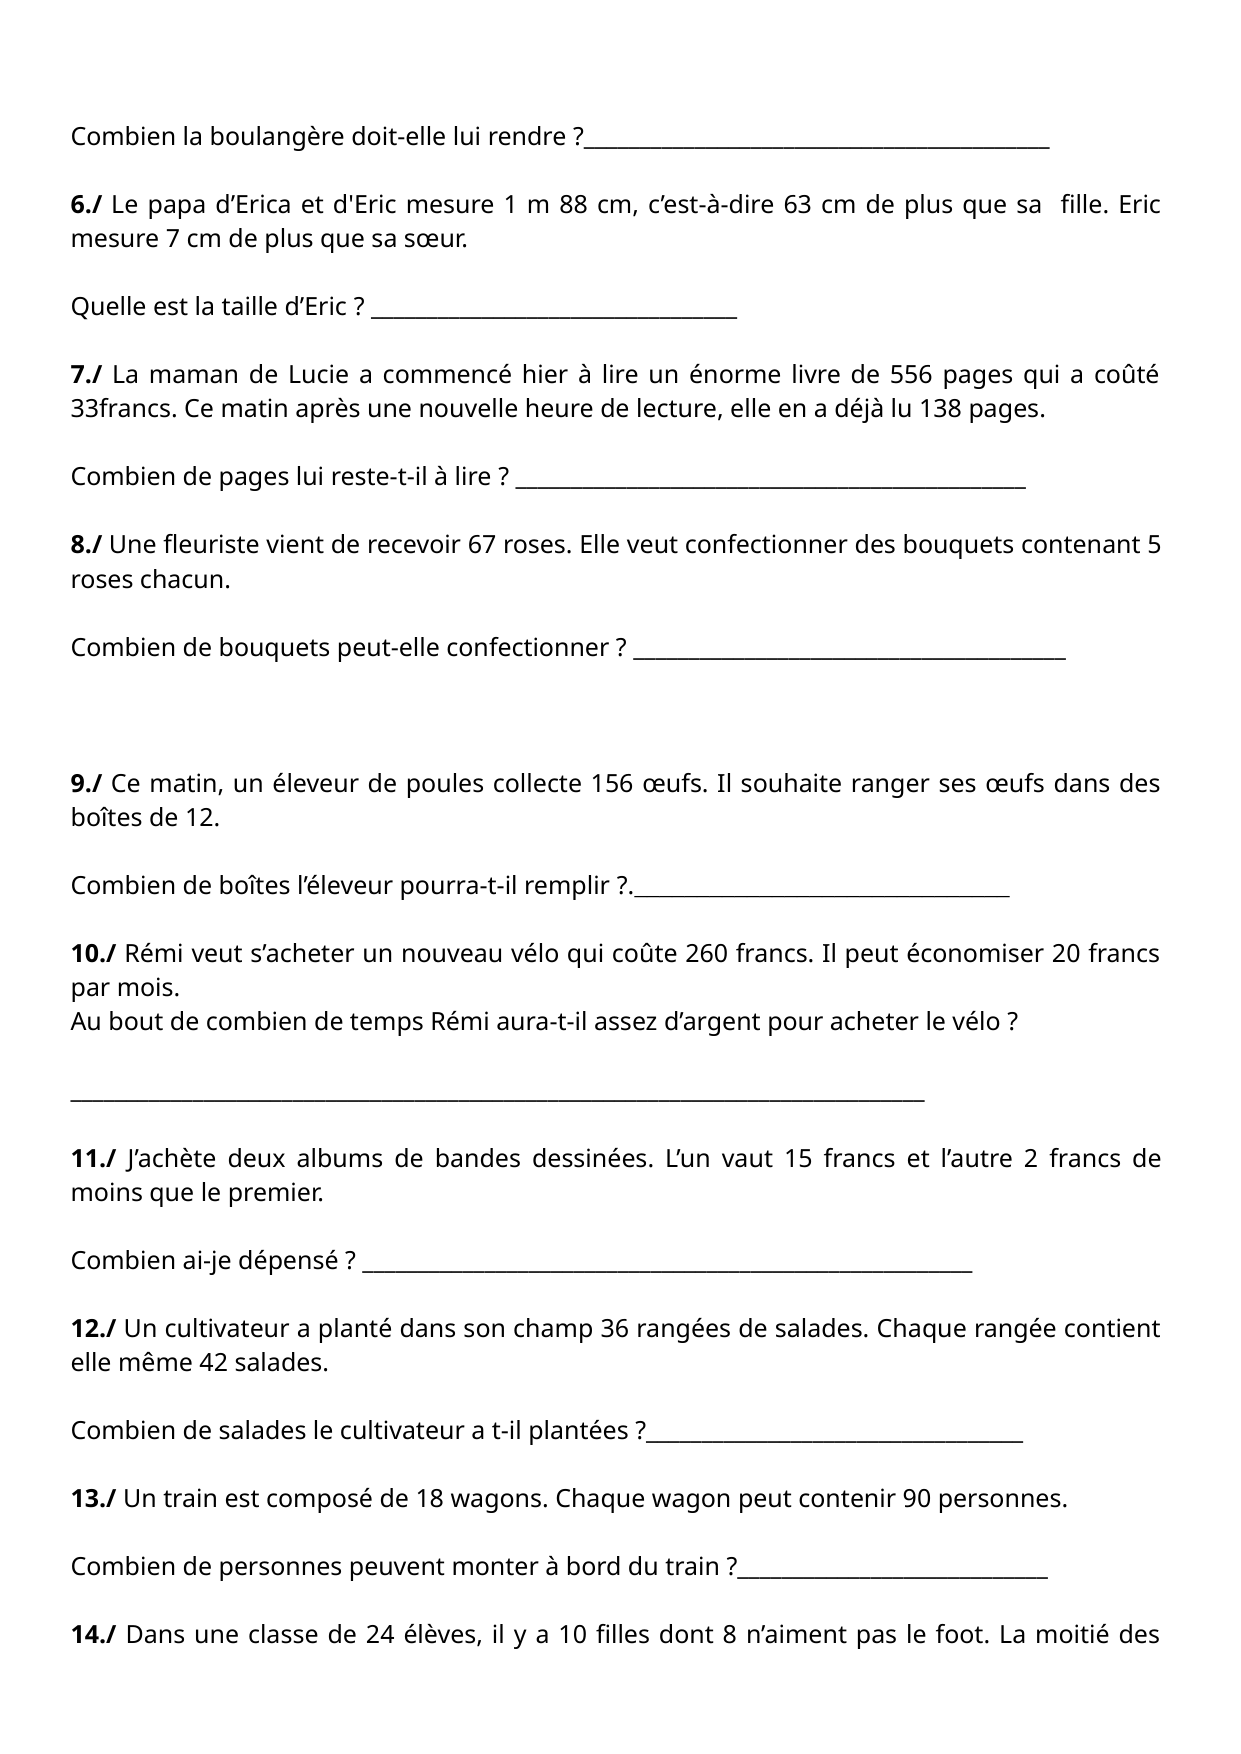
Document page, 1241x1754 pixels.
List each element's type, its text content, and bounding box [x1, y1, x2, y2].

text Combien la boulangère doit-elle lui rendre ?__________________________________________ [70, 118, 1162, 152]
text 8./ Une fleuriste vient de recevoir 67 roses. Elle veut confectionner des bouquets contenant 5 roses chacun. [70, 527, 1162, 595]
text 6./ Le papa d’Erica et d'Eric mesure 1 m 88 cm, c’est-à-dire 63 cm de plus que sa fille. Eric mesure 7 cm de plus que sa sœur. [70, 187, 1162, 255]
text 12./ Un cultivateur a planté dans son champ 36 rangées de salades. Chaque rangée contient elle même 42 salades. [70, 1311, 1162, 1379]
text Combien de salades le cultivateur a t-il plantées ?__________________________________ [70, 1413, 1162, 1447]
text Combien de pages lui reste-t-il à lire ? ______________________________________________ [70, 459, 1162, 493]
text 10./ Rémi veut s’acheter un nouveau vélo qui coûte 260 francs. Il peut économiser 20 francs par mois. [70, 936, 1162, 1004]
text Quelle est la taille d’Eric ? _________________________________ [70, 289, 1162, 323]
text 14./ Dans une classe de 24 élèves, il y a 10 filles dont 8 n’aiment pas le foot. La moitié des [70, 1617, 1162, 1651]
text 7./ La maman de Lucie a commencé hier à lire un énorme livre de 556 pages qui a coûté 33francs. Ce matin après une nouvelle heure de lecture, elle en a déjà lu 138 pages. [70, 357, 1162, 425]
text Combien de personnes peuvent monter à bord du train ?____________________________ [70, 1549, 1162, 1583]
text 11./ J’achète deux albums de bandes dessinées. L’un vaut 15 francs et l’autre 2 francs de moins que le premier. [70, 1140, 1162, 1208]
text Combien ai-je dépensé ? _______________________________________________________ [70, 1242, 1162, 1277]
text Au bout de combien de temps Rémi aura-t-il assez d’argent pour acheter le vélo ? [70, 1004, 1162, 1038]
text Combien de bouquets peut-elle confectionner ? _______________________________________ [70, 629, 1162, 663]
text 13./ Un train est composé de 18 wagons. Chaque wagon peut contenir 90 personnes. [70, 1481, 1162, 1515]
text _____________________________________________________________________________ [70, 1072, 1162, 1106]
text Combien de boîtes l’éleveur pourra-t-il remplir ?.______________________________ [70, 868, 1162, 902]
text 9./ Ce matin, un éleveur de poules collecte 156 œufs. Il souhaite ranger ses œufs dans des boîtes de 12. [70, 766, 1162, 834]
